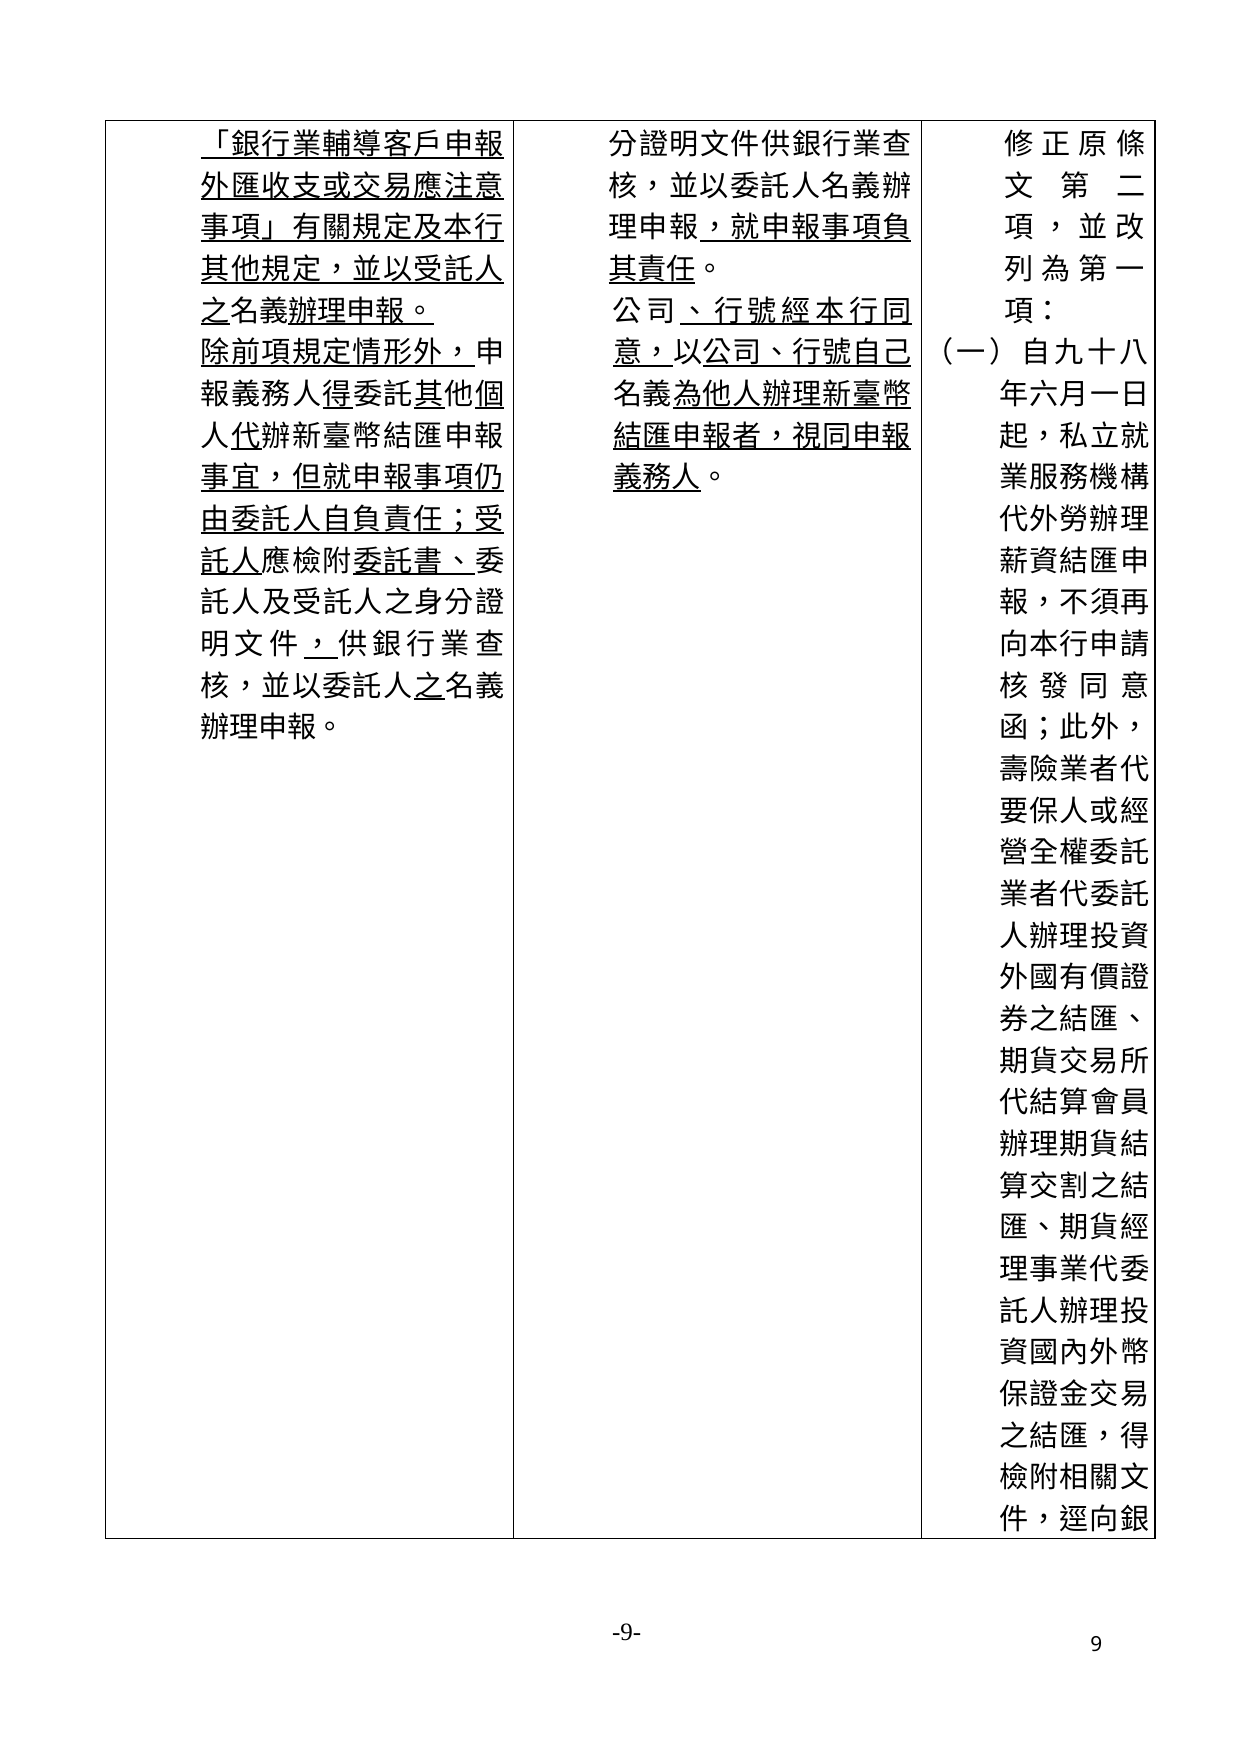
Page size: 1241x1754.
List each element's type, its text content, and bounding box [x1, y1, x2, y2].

table_cell 基於下列原因及為求規定更臻周延，修正原條文第二項，並改列為第一項： （一）自九十八年六月一日起，私立就業服務機構代外勞辦理薪資結匯申報，不須再向本行申請核發同意函；此外，壽險業者代要保人或經營全權委託業者代委託人辦理投資外國有價證券之結匯、期貨交易所代結算會員辦理期貨結算交割之結匯、期貨經理事業代委託人辦理投資國內外幣保證金交易之結匯，得檢附相關文件，逕向銀行業辦理，本行係於「銀行業輔導客戶申報外匯收支或交易申報應注意事項」第二十七點規範。 （二）依「銀行業輔導客戶申報外匯收支或交易應注意事項」有關規定及本行其他規定，有「個人」以自己名義受託辦理結匯之情事，惟並無「行號」以自己名義受託辦理結匯之情事，爰將條文中之「行號」修正為「個人」。 將原條文第一項改列為第二項，並酌作文字修正。 [922, 121, 1154, 1538]
table_cell 「銀行業輔導客戶申報外匯收支或交易應注意事項」有關規定及本行其他規定，並以受託人之名義辦理申報。 除前項規定情形外，申報義務人得委託其他個人代辦新臺幣結匯申報事宜，但就申報事項仍由委託人自負責任；受託人應檢附委託書、委託人及受託人之身分證明文件，供銀行業查核，並以委託人之名義辦理申報。 [106, 121, 513, 1538]
table_cell 分證明文件供銀行業查核，並以委託人名義辦理申報，就申報事項負其責任。 公司、行號經本行同意，以公司、行號自己名義為他人辦理新臺幣結匯申報者，視同申報義務人。 [514, 121, 921, 1538]
